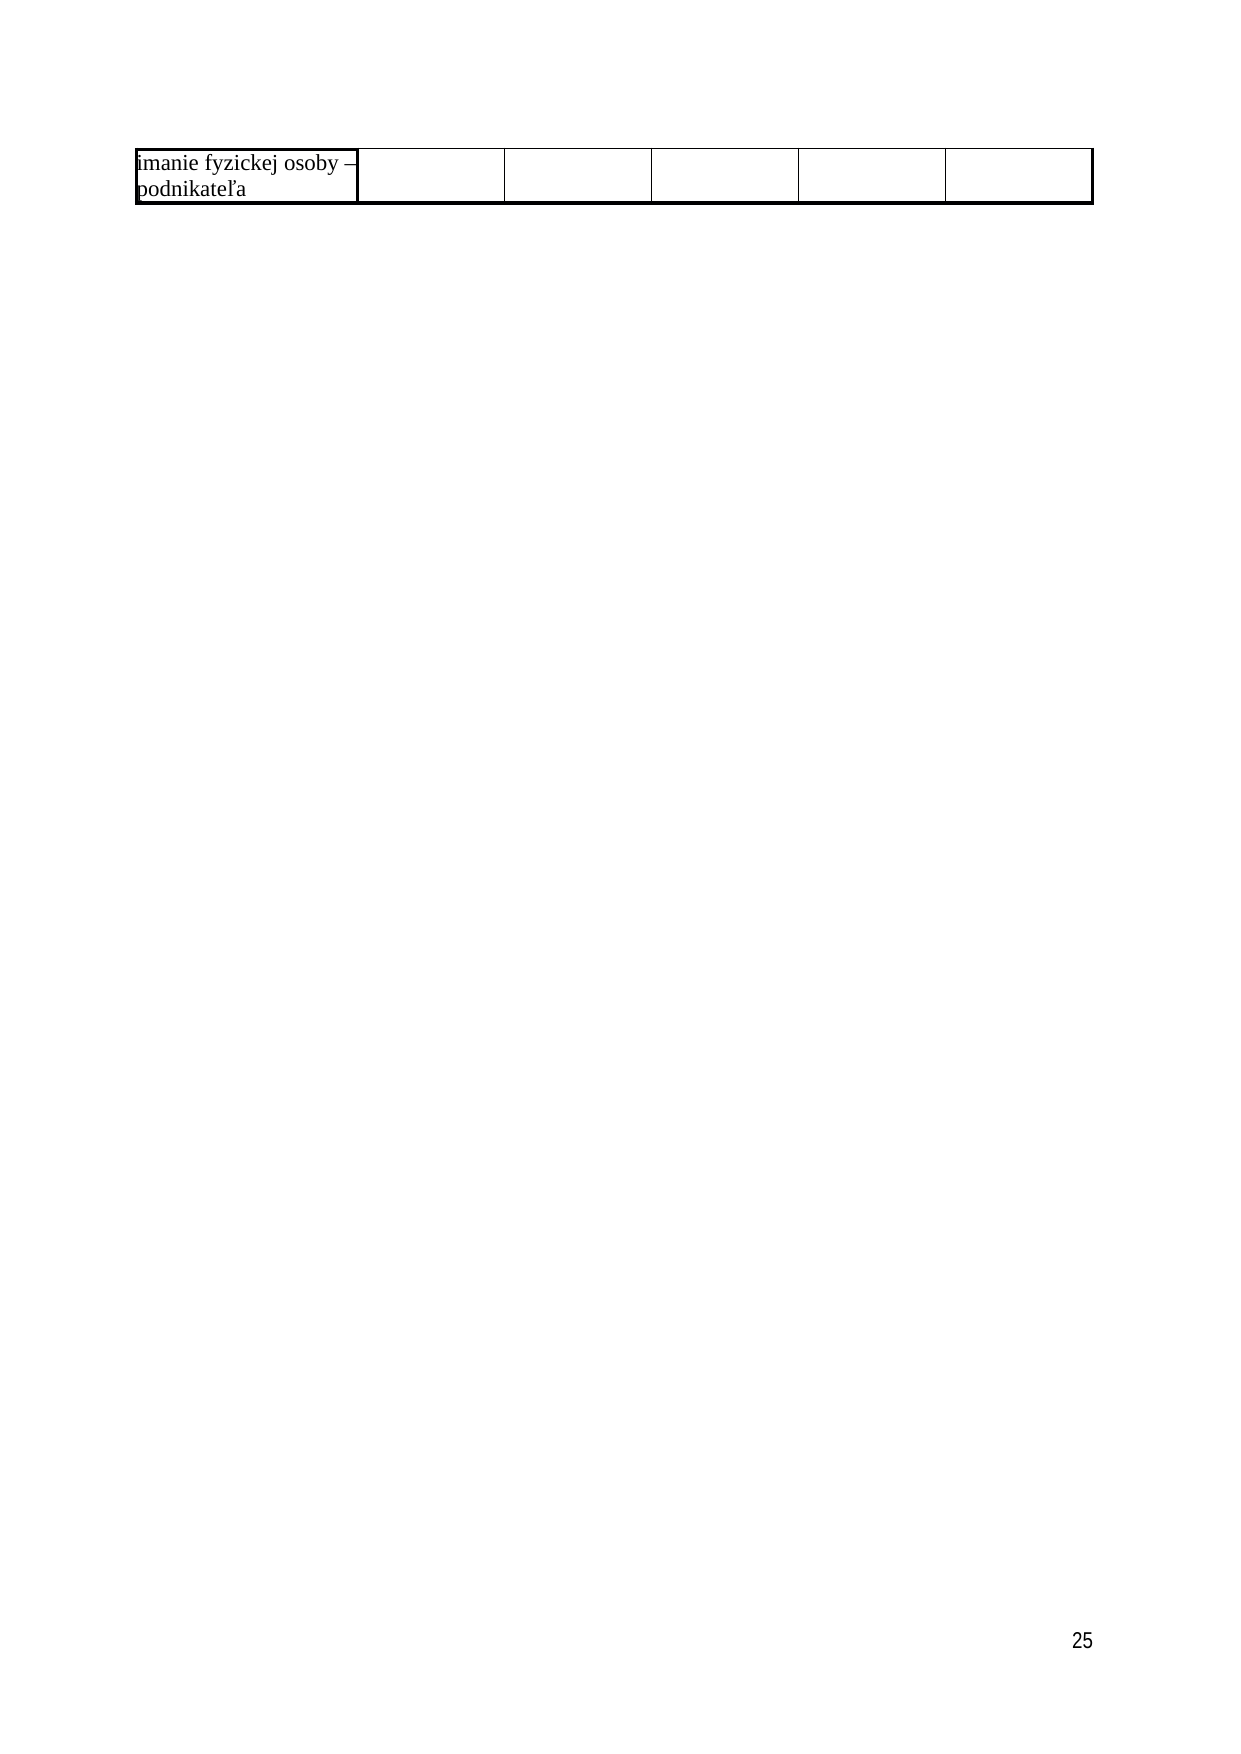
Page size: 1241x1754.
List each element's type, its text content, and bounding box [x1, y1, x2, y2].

table_cell imanie fyzickej osoby –podnikateľa [138, 151, 356, 201]
table_cell [652, 149, 798, 201]
table_cell [946, 149, 1091, 201]
table_cell [359, 149, 504, 201]
table_cell [505, 149, 651, 201]
table_cell [799, 149, 945, 201]
